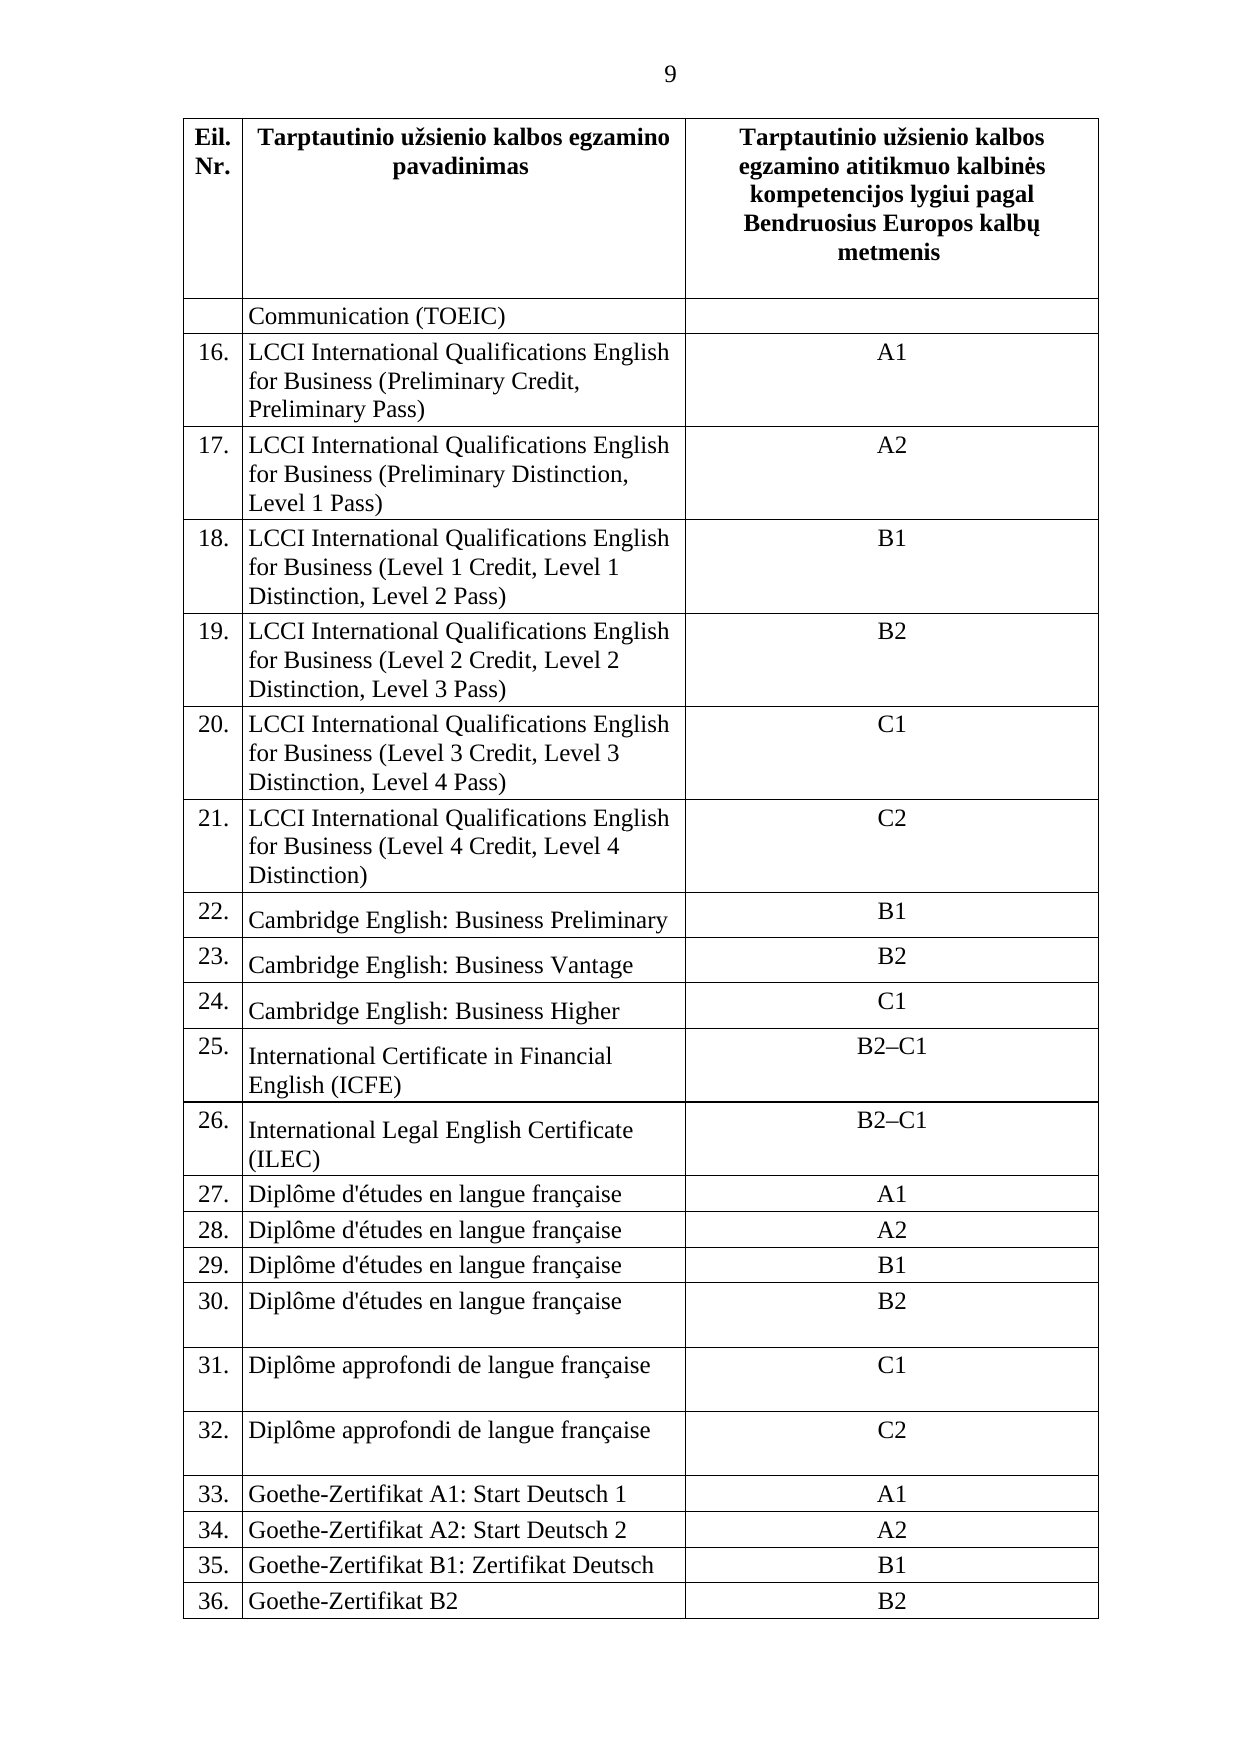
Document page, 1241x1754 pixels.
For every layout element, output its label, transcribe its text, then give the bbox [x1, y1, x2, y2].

table_cell [184, 299, 242, 333]
table_header Eil. Nr. [184, 119, 242, 297]
table_cell Goethe-Zertifikat B1: Zertifikat Deutsch [243, 1548, 685, 1582]
table_cell A1 [686, 1476, 1098, 1511]
table_cell A2 [686, 1512, 1098, 1547]
table_cell 30. [184, 1283, 242, 1347]
table_cell LCCI International Qualifications English for Business (Level 2 Credit, Level 2 Distinction, Level 3 Pass) [243, 614, 685, 706]
table_cell International Certificate in Financial English (ICFE) [243, 1029, 685, 1101]
table_cell 17. [184, 427, 242, 519]
table_cell A2 [686, 427, 1098, 519]
table_header Tarptautinio užsienio kalbos egzamino pavadinimas [243, 119, 685, 297]
table_cell Diplôme approfondi de langue française [243, 1348, 685, 1411]
table_cell B1 [686, 520, 1098, 612]
table_cell 26. [184, 1103, 242, 1175]
table_cell B1 [686, 1548, 1098, 1582]
table_cell B2 [686, 938, 1098, 982]
table_cell A1 [686, 334, 1098, 426]
table_cell 33. [184, 1476, 242, 1511]
table_cell 32. [184, 1412, 242, 1475]
table_cell B2–C1 [686, 1029, 1098, 1101]
table_cell Goethe-Zertifikat A1: Start Deutsch 1 [243, 1476, 685, 1511]
table_cell LCCI International Qualifications English for Business (Preliminary Distinction, Level 1 Pass) [243, 427, 685, 519]
table_cell Cambridge English: Business Preliminary [243, 893, 685, 937]
table_cell 29. [184, 1248, 242, 1282]
table_cell 23. [184, 938, 242, 982]
table_cell Goethe-Zertifikat B2 [243, 1583, 685, 1618]
table_cell LCCI International Qualifications English for Business (Level 4 Credit, Level 4 Distinction) [243, 800, 685, 892]
table_cell 27. [184, 1176, 242, 1211]
table_cell C1 [686, 983, 1098, 1027]
table_cell Cambridge English: Business Higher [243, 983, 685, 1027]
table_cell 18. [184, 520, 242, 612]
table_cell 34. [184, 1512, 242, 1547]
table_cell Diplôme d'études en langue française [243, 1283, 685, 1347]
table_cell LCCI International Qualifications English for Business (Level 1 Credit, Level 1 Distinction, Level 2 Pass) [243, 520, 685, 612]
table_cell B2 [686, 1583, 1098, 1618]
table_cell LCCI International Qualifications English for Business (Level 3 Credit, Level 3 Distinction, Level 4 Pass) [243, 707, 685, 799]
table_cell 25. [184, 1029, 242, 1101]
table_cell LCCI International Qualifications English for Business (Preliminary Credit, Preliminary Pass) [243, 334, 685, 426]
table_cell 22. [184, 893, 242, 937]
table_cell 28. [184, 1212, 242, 1247]
table_cell 19. [184, 614, 242, 706]
table_cell Communication (TOEIC) [243, 299, 685, 333]
table_cell Diplôme d'études en langue française [243, 1212, 685, 1247]
table_cell 36. [184, 1583, 242, 1618]
table_cell C1 [686, 707, 1098, 799]
table_cell B1 [686, 893, 1098, 937]
table_cell C1 [686, 1348, 1098, 1411]
table_cell B2 [686, 1283, 1098, 1347]
table_cell Goethe-Zertifikat A2: Start Deutsch 2 [243, 1512, 685, 1547]
table_cell B1 [686, 1248, 1098, 1282]
table_cell Diplôme d'études en langue française [243, 1248, 685, 1282]
table_cell 31. [184, 1348, 242, 1411]
table_header Tarptautinio užsienio kalbos egzamino atitikmuo kalbinės kompetencijos lygiui pagal Bendruosius Europos kalbų metmenis [686, 119, 1098, 297]
table_cell Cambridge English: Business Vantage [243, 938, 685, 982]
table_cell C2 [686, 1412, 1098, 1475]
table_cell Diplôme d'études en langue française [243, 1176, 685, 1211]
table_cell [686, 299, 1098, 333]
table_cell 20. [184, 707, 242, 799]
table_cell 35. [184, 1548, 242, 1582]
table_cell A2 [686, 1212, 1098, 1247]
table_cell Diplôme approfondi de langue française [243, 1412, 685, 1475]
table_cell A1 [686, 1176, 1098, 1211]
table_cell 24. [184, 983, 242, 1027]
table_cell B2 [686, 614, 1098, 706]
table_cell 16. [184, 334, 242, 426]
table_cell B2–C1 [686, 1103, 1098, 1175]
table_cell C2 [686, 800, 1098, 892]
table_cell 21. [184, 800, 242, 892]
table_cell International Legal English Certificate (ILEC) [243, 1103, 685, 1175]
